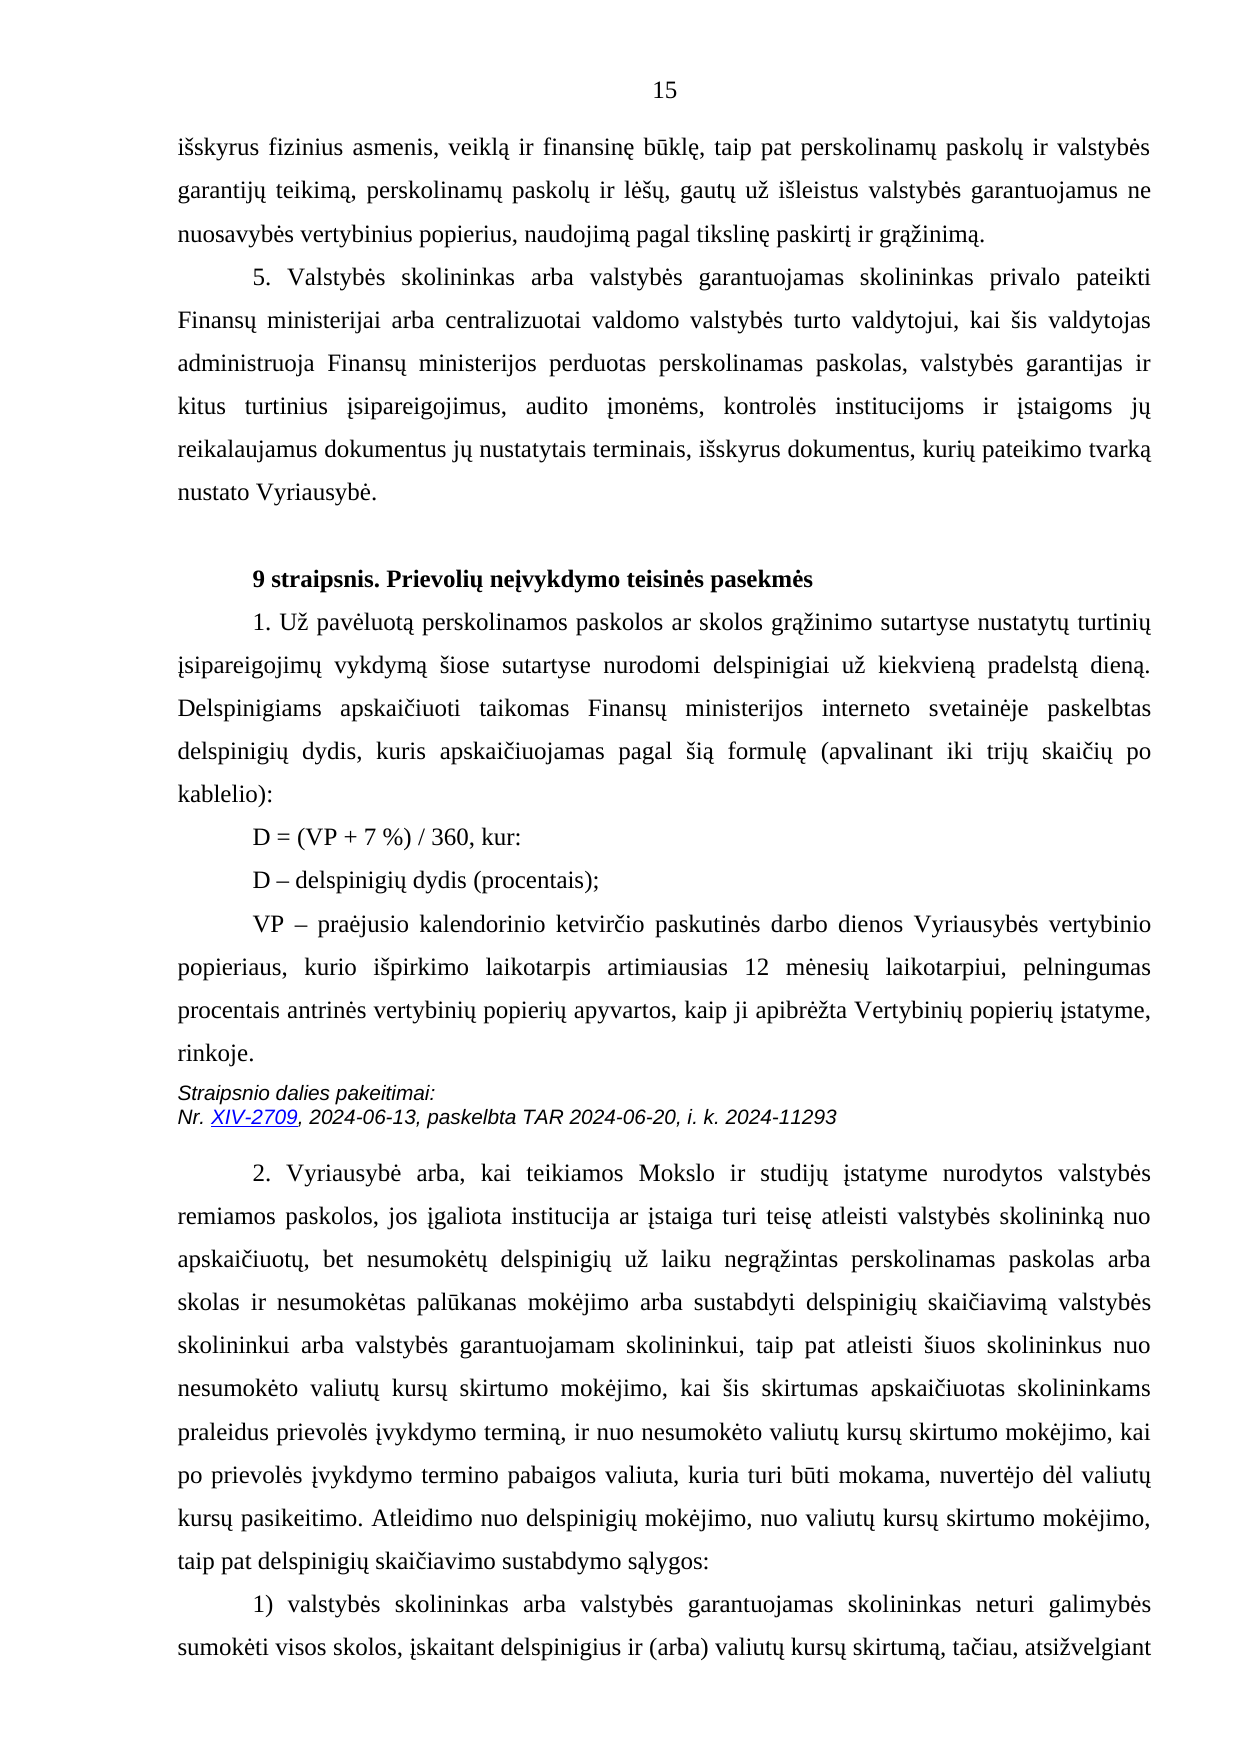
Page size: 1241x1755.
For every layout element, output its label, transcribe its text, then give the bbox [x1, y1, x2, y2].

text D – delspinigių dydis (procentais); [177, 866, 1152, 894]
text 2. Vyriausybė arba, kai teikiamos Mokslo ir studijų įstatyme nurodytos valstybės remiamos paskolos, jos įgaliota institucija ar įstaiga turi teisę atleisti valstybės skolininką nuo apskaičiuotų, bet nesumokėtų delspinigių už laiku negrąžintas perskolinamas paskolas arba skolas ir nesumokėtas palūkanas mokėjimo arba sustabdyti delspinigių skaičiavimą valstybės skolininkui arba valstybės garantuojamam skolininkui, taip pat atleisti šiuos skolininkus nuo nesumokėto valiutų kursų skirtumo mokėjimo, kai šis skirtumas apskaičiuotas skolininkams praleidus prievolės įvykdymo terminą, ir nuo nesumokėto valiutų kursų skirtumo mokėjimo, kai po prievolės įvykdymo termino pabaigos valiuta, kuria turi būti mokama, nuvertėjo dėl valiutų kursų pasikeitimo. Atleidimo nuo delspinigių mokėjimo, nuo valiutų kursų skirtumo mokėjimo, taip pat delspinigių skaičiavimo sustabdymo sąlygos: [177, 1158, 1152, 1575]
text 5. Valstybės skolininkas arba valstybės garantuojamas skolininkas privalo pateikti Finansų ministerijai arba centralizuotai valdomo valstybės turto valdytojui, kai šis valdytojas administruoja Finansų ministerijos perduotas perskolinamas paskolas, valstybės garantijas ir kitus turtinius įsipareigojimus, audito įmonėms, kontrolės institucijoms ir įstaigoms jų reikalaujamus dokumentus jų nustatytais terminais, išskyrus dokumentus, kurių pateikimo tvarką nustato Vyriausybė. [177, 262, 1152, 506]
text 1) valstybės skolininkas arba valstybės garantuojamas skolininkas neturi galimybės sumokėti visos skolos, įskaitant delspinigius ir (arba) valiutų kursų skirtumą, tačiau, atsižvelgiant [177, 1589, 1152, 1661]
text VP – praėjusio kalendorinio ketvirčio paskutinės darbo dienos Vyriausybės vertybinio popieriaus, kurio išpirkimo laikotarpis artimiausias 12 mėnesių laikotarpiui, pelningumas procentais antrinės vertybinių popierių apyvartos, kaip ji apibrėžta Vertybinių popierių įstatyme, rinkoje. [177, 909, 1152, 1067]
text D = (VP + 7 %) / 360, kur: [177, 822, 1152, 851]
text išskyrus fizinius asmenis, veiklą ir finansinę būklę, taip pat perskolinamų paskolų ir valstybės garantijų teikimą, perskolinamų paskolų ir lėšų, gautų už išleistus valstybės garantuojamus ne nuosavybės vertybinius popierius, naudojimą pagal tikslinę paskirtį ir grąžinimą. [177, 132, 1152, 247]
text 9 straipsnis. Prievolių neįvykdymo teisinės pasekmės [177, 564, 1152, 592]
text Nr. XIV-2709, 2024-06-13, paskelbta TAR 2024-06-20, i. k. 2024-11293 [177, 1105, 1152, 1129]
text 1. Už pavėluotą perskolinamos paskolos ar skolos grąžinimo sutartyse nustatytų turtinių įsipareigojimų vykdymą šiose sutartyse nurodomi delspinigiai už kiekvieną pradelstą dieną. Delspinigiams apskaičiuoti taikomas Finansų ministerijos interneto svetainėje paskelbtas delspinigių dydis, kuris apskaičiuojamas pagal šią formulę (apvalinant iki trijų skaičių po kablelio): [177, 607, 1152, 808]
text Straipsnio dalies pakeitimai: [177, 1081, 1152, 1105]
